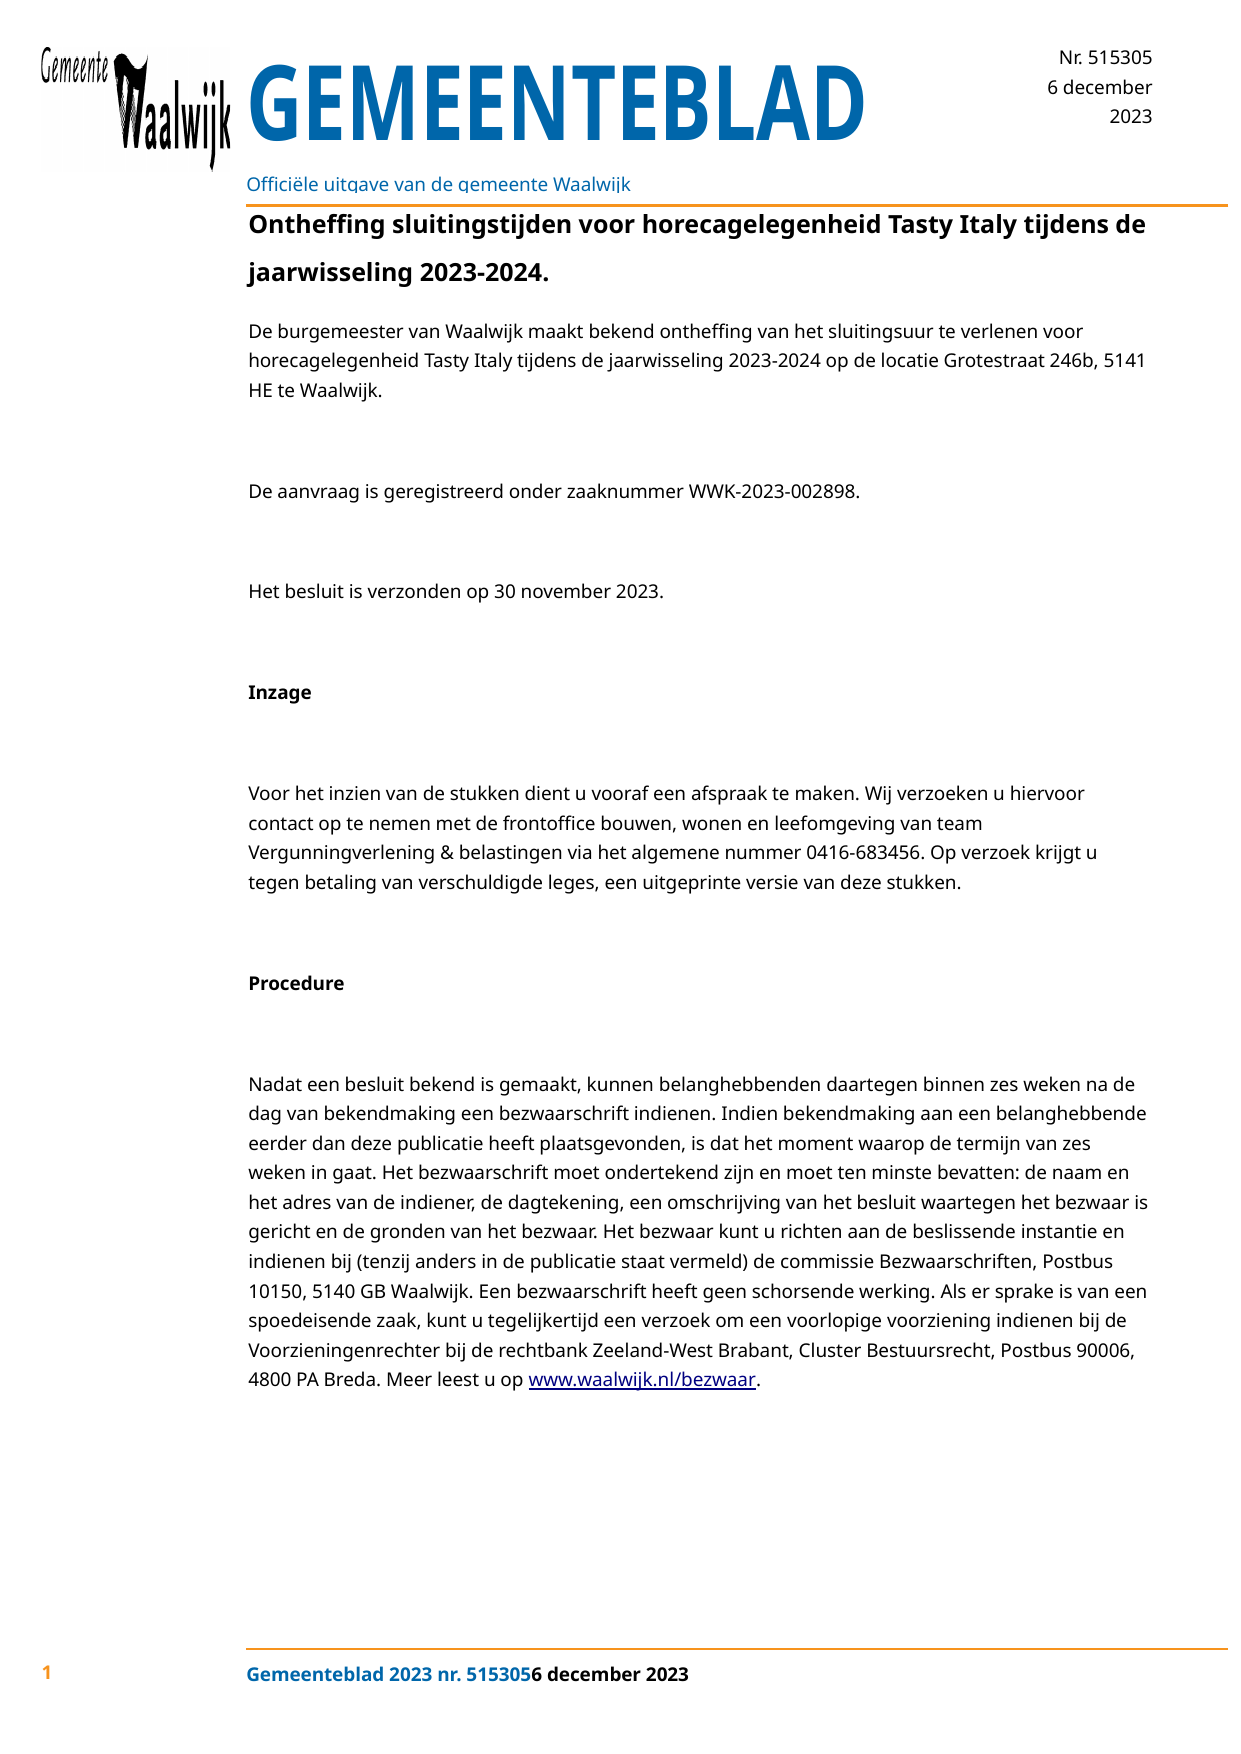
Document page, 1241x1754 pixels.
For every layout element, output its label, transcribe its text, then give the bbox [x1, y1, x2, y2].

text Inzage [248, 679, 1152, 705]
text De burgemeester van Waalwijk maakt bekend ontheffing van het sluitingsuur te verlenen voor horecagelegenheid Tasty Italy tijdens de jaarwisseling 2023-2024 op de locatie Grotestraat 246b, 5141 HE te Waalwijk. [248, 318, 1152, 403]
picture [41, 47, 231, 172]
text Het besluit is verzonden op 30 november 2023. [248, 579, 1152, 604]
text Ontheffing sluitingstijden voor horecagelegenheid Tasty Italy tijdens de jaarwisseling 2023-2024. [248, 207, 1152, 288]
text Nadat een besluit bekend is gemaakt, kunnen belanghebbenden daartegen binnen zes weken na de dag van bekendmaking een bezwaarschrift indienen. Indien bekendmaking aan een belanghebbende eerder dan deze publicatie heeft plaatsgevonden, is dat het moment waarop de termijn van zes weken in gaat. Het bezwaarschrift moet ondertekend zijn en moet ten minste bevatten: de naam en het adres van de indiener, de dagtekening, een omschrijving van het besluit waartegen het bezwaar is gericht en de gronden van het bezwaar. Het bezwaar kunt u richten aan de beslissende instantie en indienen bij (tenzij anders in de publicatie staat vermeld) de commissie Bezwaarschriften, Postbus 10150, 5140 GB Waalwijk. Een bezwaarschrift heeft geen schorsende werking. Als er sprake is van een spoedeisende zaak, kunt u tegelijkertijd een verzoek om een voorlopige voorziening indienen bij de Voorzieningenrechter bij de rechtbank Zeeland-West Brabant, Cluster Bestuursrecht, Postbus 90006, 4800 PA Breda. Meer leest u op www.waalwijk.nl/bezwaar. [248, 1071, 1152, 1392]
text Procedure [248, 970, 1152, 996]
text Voor het inzien van de stukken dient u vooraf een afspraak te maken. Wij verzoeken u hiervoor contact op te nemen met de frontoffice bouwen, wonen en leefomgeving van team Vergunningverlening & belastingen via het algemene nummer 0416-683456. Op verzoek krijgt u tegen betaling van verschuldigde leges, een uitgeprinte versie van deze stukken. [248, 780, 1152, 895]
text De aanvraag is geregistreerd onder zaaknummer WWK-2023-002898. [248, 478, 1152, 504]
